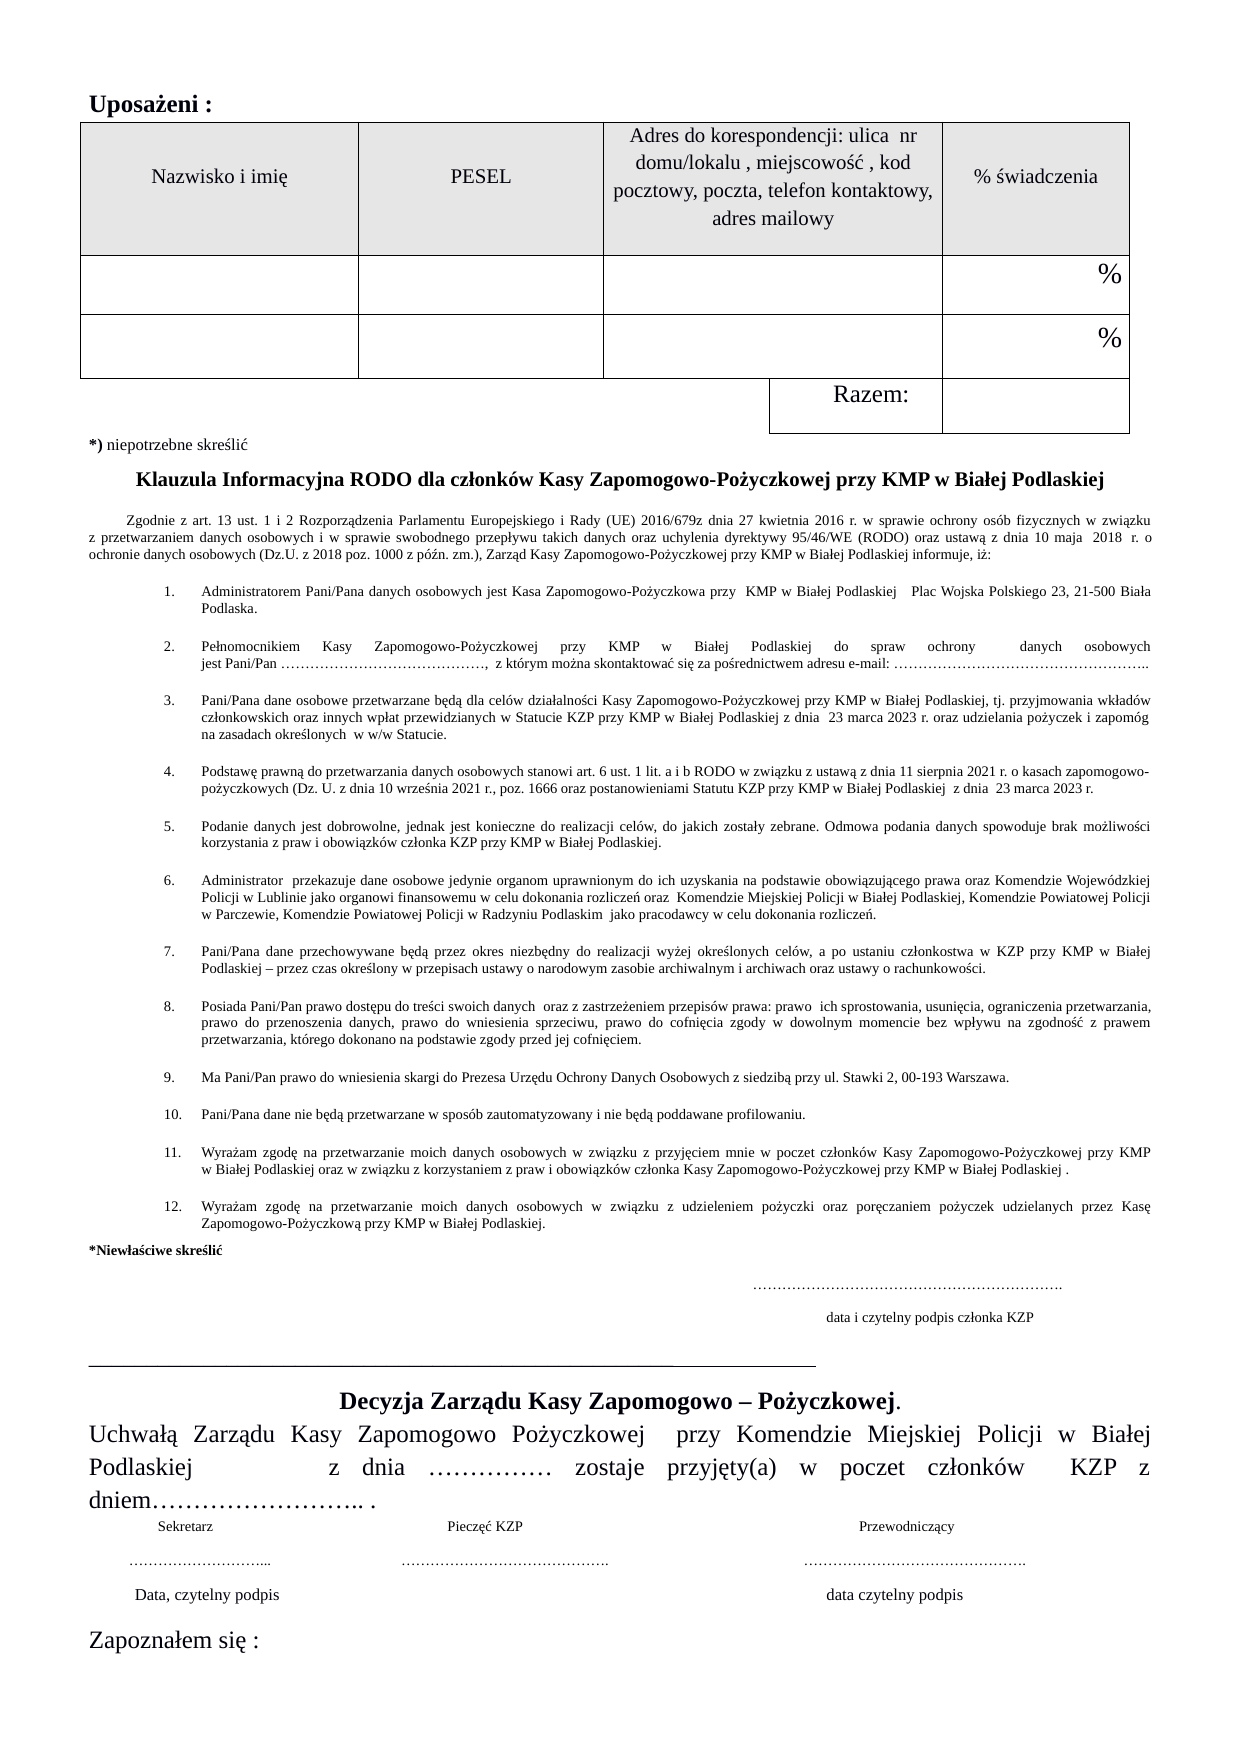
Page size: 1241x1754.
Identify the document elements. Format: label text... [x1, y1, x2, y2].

table_header Nazwisko i imię [81, 123, 358, 255]
table_cell [81, 256, 358, 314]
table_cell [943, 379, 1129, 433]
table_cell % [943, 315, 1129, 378]
text ………………………... ……………………………………. ………………………………………. [89, 1551, 1152, 1568]
list Posiada Pani/Pan prawo dostępu do treści swoich danych oraz z zastrzeżeniem przepisów prawa: prawo ich sprostowania, usunięcia, ograniczenia przetwarzania, prawo do przenoszenia danych, prawo do wniesienia sprzeciwu, prawo do cofnięcia zgody w dowolnym momencie bez wpływu na zgodność z prawem przetwarzania, którego dokonano na podstawie zgody przed jej cofnięciem. [164, 997, 1152, 1048]
table_cell % [943, 256, 1129, 314]
text data i czytelny podpis członka KZP [752, 1309, 1152, 1326]
text Data, czytelny podpis data czytelny podpis [89, 1585, 1152, 1604]
table_cell [81, 379, 769, 433]
text Sekretarz Pieczęć KZP Przewodniczący [89, 1518, 1152, 1535]
table_cell [604, 256, 942, 314]
text Zapoznałem się : [89, 1625, 1152, 1654]
list Podstawę prawną do przetwarzania danych osobowych stanowi art. 6 ust. 1 lit. a i b RODO w związku z ustawą z dnia 11 sierpnia 2021 r. o kasach zapomogowo-pożyczkowych (Dz. U. z dnia 10 września 2021 r., poz. 1666 oraz postanowieniami Statutu KZP przy KMP w Białej Podlaskiej z dnia 23 marca 2023 r. [164, 763, 1152, 797]
list Ma Pani/Pan prawo do wniesienia skargi do Prezesa Urzędu Ochrony Danych Osobowych z siedzibą przy ul. Stawki 2, 00-193 Warszawa. [164, 1068, 1152, 1085]
list Pani/Pana dane osobowe przetwarzane będą dla celów działalności Kasy Zapomogowo-Pożyczkowej przy KMP w Białej Podlaskiej, tj. przyjmowania wkładów członkowskich oraz innych wpłat przewidzianych w Statucie KZP przy KMP w Białej Podlaskiej z dnia 23 marca 2023 r. oraz udzielania pożyczek i zapomóg na zasadach określonych w w/w Statucie. [164, 692, 1152, 742]
list Administratorem Pani/Pana danych osobowych jest Kasa Zapomogowo-Pożyczkowa przy KMP w Białej Podlaskiej Plac Wojska Polskiego 23, 21-500 Biała Podlaska. [164, 583, 1152, 617]
text Klauzula Informacyjna RODO dla członków Kasy Zapomogowo-Pożyczkowej przy KMP w Białej Podlaskiej [89, 467, 1152, 491]
table_header % świadczenia [943, 123, 1129, 255]
text Uchwałą Zarządu Kasy Zapomogowo Pożyczkowej przy Komendzie Miejskiej Policji w Białej Podlaskiej z dnia …………… zostaje przyjęty(a) w poczet członków KZP z dniem…………………….. . [89, 1419, 1152, 1514]
list Administrator przekazuje dane osobowe jedynie organom uprawnionym do ich uzyskania na podstawie obowiązującego prawa oraz Komendzie Wojewódzkiej Policji w Lublinie jako organowi finansowemu w celu dokonania rozliczeń oraz Komendzie Miejskiej Policji w Białej Podlaskiej, Komendzie Powiatowej Policji w Parczewie, Komendzie Powiatowej Policji w Radzyniu Podlaskim jako pracodawcy w celu dokonania rozliczeń. [164, 872, 1152, 922]
table_cell [359, 256, 603, 314]
table_cell [604, 315, 942, 378]
text *Niewłaściwe skreślić [89, 1242, 1152, 1259]
text *) niepotrzebne skreślić [89, 434, 1167, 453]
list Pełnomocnikiem Kasy Zapomogowo-Pożyczkowej przy KMP w Białej Podlaskiej do spraw ochrony danych osobowych jest Pani/Pan ……………………………………, z którym można skontaktować się za pośrednictwem adresu e-mail: …………………………………………….. [164, 638, 1152, 671]
list Pani/Pana dane przechowywane będą przez okres niezbędny do realizacji wyżej określonych celów, a po ustaniu członkostwa w KZP przy KMP w Białej Podlaskiej – przez czas określony w przepisach ustawy o narodowym zasobie archiwalnym i archiwach oraz ustawy o rachunkowości. [164, 943, 1152, 977]
text Decyzja Zarządu Kasy Zapomogowo – Pożyczkowej. [89, 1386, 1152, 1415]
text Uposażeni : [89, 89, 1167, 117]
table_header PESEL [359, 123, 603, 255]
list Wyrażam zgodę na przetwarzanie moich danych osobowych w związku z przyjęciem mnie w poczet członków Kasy Zapomogowo-Pożyczkowej przy KMP w Białej Podlaskiej oraz w związku z korzystaniem z praw i obowiązków członka Kasy Zapomogowo-Pożyczkowej przy KMP w Białej Podlaskiej . [164, 1144, 1152, 1177]
table_cell [81, 315, 358, 378]
list Wyrażam zgodę na przetwarzanie moich danych osobowych w związku z udzieleniem pożyczki oraz poręczaniem pożyczek udzielanych przez Kasę Zapomogowo-Pożyczkową przy KMP w Białej Podlaskiej. [164, 1198, 1152, 1232]
text ………………………………………………………. [89, 1276, 1152, 1292]
table_cell [359, 315, 603, 378]
text ___________________________________________________ [89, 1343, 1152, 1369]
list Podanie danych jest dobrowolne, jednak jest konieczne do realizacji celów, do jakich zostały zebrane. Odmowa podania danych spowoduje brak możliwości korzystania z praw i obowiązków członka KZP przy KMP w Białej Podlaskiej. [164, 817, 1152, 851]
list Pani/Pana dane nie będą przetwarzane w sposób zautomatyzowany i nie będą poddawane profilowaniu. [164, 1106, 1152, 1123]
text Zgodnie z art. 13 ust. 1 i 2 Rozporządzenia Parlamentu Europejskiego i Rady (UE) 2016/679z dnia 27 kwietnia 2016 r. w sprawie ochrony osób fizycznych w związku z przetwarzaniem danych osobowych i w sprawie swobodnego przepływu takich danych oraz uchylenia dyrektywy 95/46/WE (RODO) oraz ustawą z dnia 10 maja 2018 r. o ochronie danych osobowych (Dz.U. z 2018 poz. 1000 z późn. zm.), Zarząd Kasy Zapomogowo-Pożyczkowej przy KMP w Białej Podlaskiej informuje, iż: [89, 512, 1152, 562]
table_header Adres do korespondencji: ulica nr domu/lokalu , miejscowość , kod pocztowy, poczta, telefon kontaktowy, adres mailowy [604, 123, 942, 255]
table_cell Razem: [770, 379, 942, 433]
